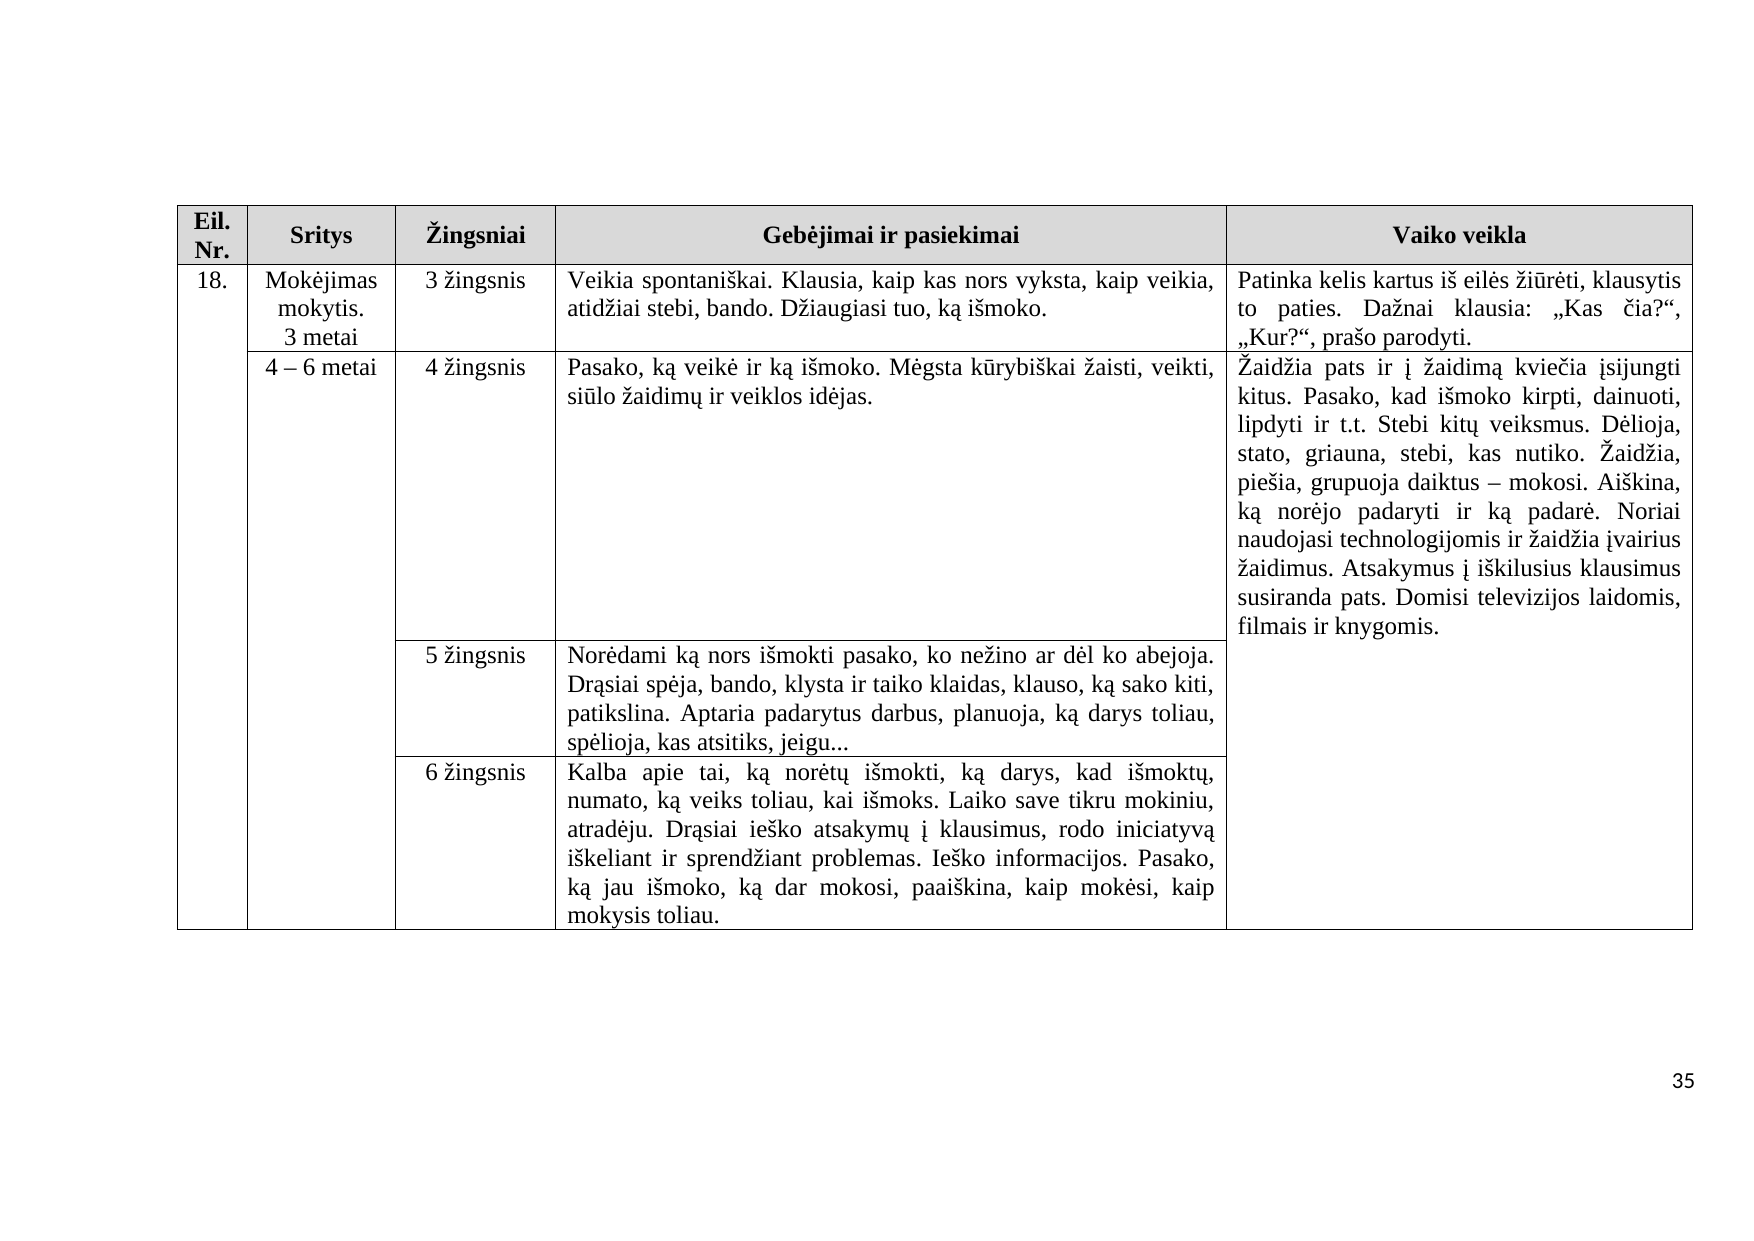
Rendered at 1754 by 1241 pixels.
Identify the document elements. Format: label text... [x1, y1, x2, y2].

table_header Žingsniai [396, 206, 555, 264]
table_cell 6 žingsnis [396, 757, 555, 929]
table_cell [1227, 640, 1692, 756]
table_cell Kalba apie tai, ką norėtų išmokti, ką darys, kad išmoktų, numato, ką veiks toliau, kai išmoks. Laiko save tikru mokiniu, atradėju. Drąsiai ieško atsakymų į klausimus, rodo iniciatyvą iškeliant ir sprendžiant problemas. Ieško informacijos. Pasako, ką jau išmoko, ką dar mokosi, paaiškina, kaip mokėsi, kaip mokysis toliau. [556, 757, 1226, 929]
table_cell 4 – 6 metai [248, 352, 395, 929]
table_cell 4 žingsnis [396, 352, 555, 639]
table_cell 18. [178, 265, 247, 929]
table_cell Norėdami ką nors išmokti pasako, ko nežino ar dėl ko abejoja. Drąsiai spėja, bando, klysta ir taiko klaidas, klauso, ką sako kiti, patikslina. Aptaria padarytus darbus, planuoja, ką darys toliau, spėlioja, kas atsitiks, jeigu... [556, 641, 1226, 756]
table_header Eil. Nr. [178, 206, 247, 264]
table_cell Mokėjimas mokytis. 3 metai [248, 265, 395, 351]
table_cell 3 žingsnis [396, 265, 555, 351]
table_cell 5 žingsnis [396, 641, 555, 756]
table_cell Žaidžia pats ir į žaidimą kviečia įsijungti kitus. Pasako, kad išmoko kirpti, dainuoti, lipdyti ir t.t. Stebi kitų veiksmus. Dėlioja, stato, griauna, stebi, kas nutiko. Žaidžia, piešia, grupuoja daiktus – mokosi. Aiškina, ką norėjo padaryti ir ką padarė. Noriai naudojasi technologijomis ir žaidžia įvairius žaidimus. Atsakymus į iškilusius klausimus susiranda pats. Domisi televizijos laidomis, filmais ir knygomis. [1227, 352, 1692, 639]
table_cell Pasako, ką veikė ir ką išmoko. Mėgsta kūrybiškai žaisti, veikti, siūlo žaidimų ir veiklos idėjas. [556, 352, 1226, 639]
table_cell Patinka kelis kartus iš eilės žiūrėti, klausytis to paties. Dažnai klausia: „Kas čia?“, „Kur?“, prašo parodyti. [1227, 265, 1692, 351]
table_cell [1227, 756, 1692, 785]
table_header Sritys [248, 206, 395, 264]
table_cell Veikia spontaniškai. Klausia, kaip kas nors vyksta, kaip veikia, atidžiai stebi, bando. Džiaugiasi tuo, ką išmoko. [556, 265, 1226, 351]
table_header Vaiko veikla [1227, 206, 1692, 264]
table_cell [1227, 785, 1692, 929]
table_header Gebėjimai ir pasiekimai [556, 206, 1226, 264]
